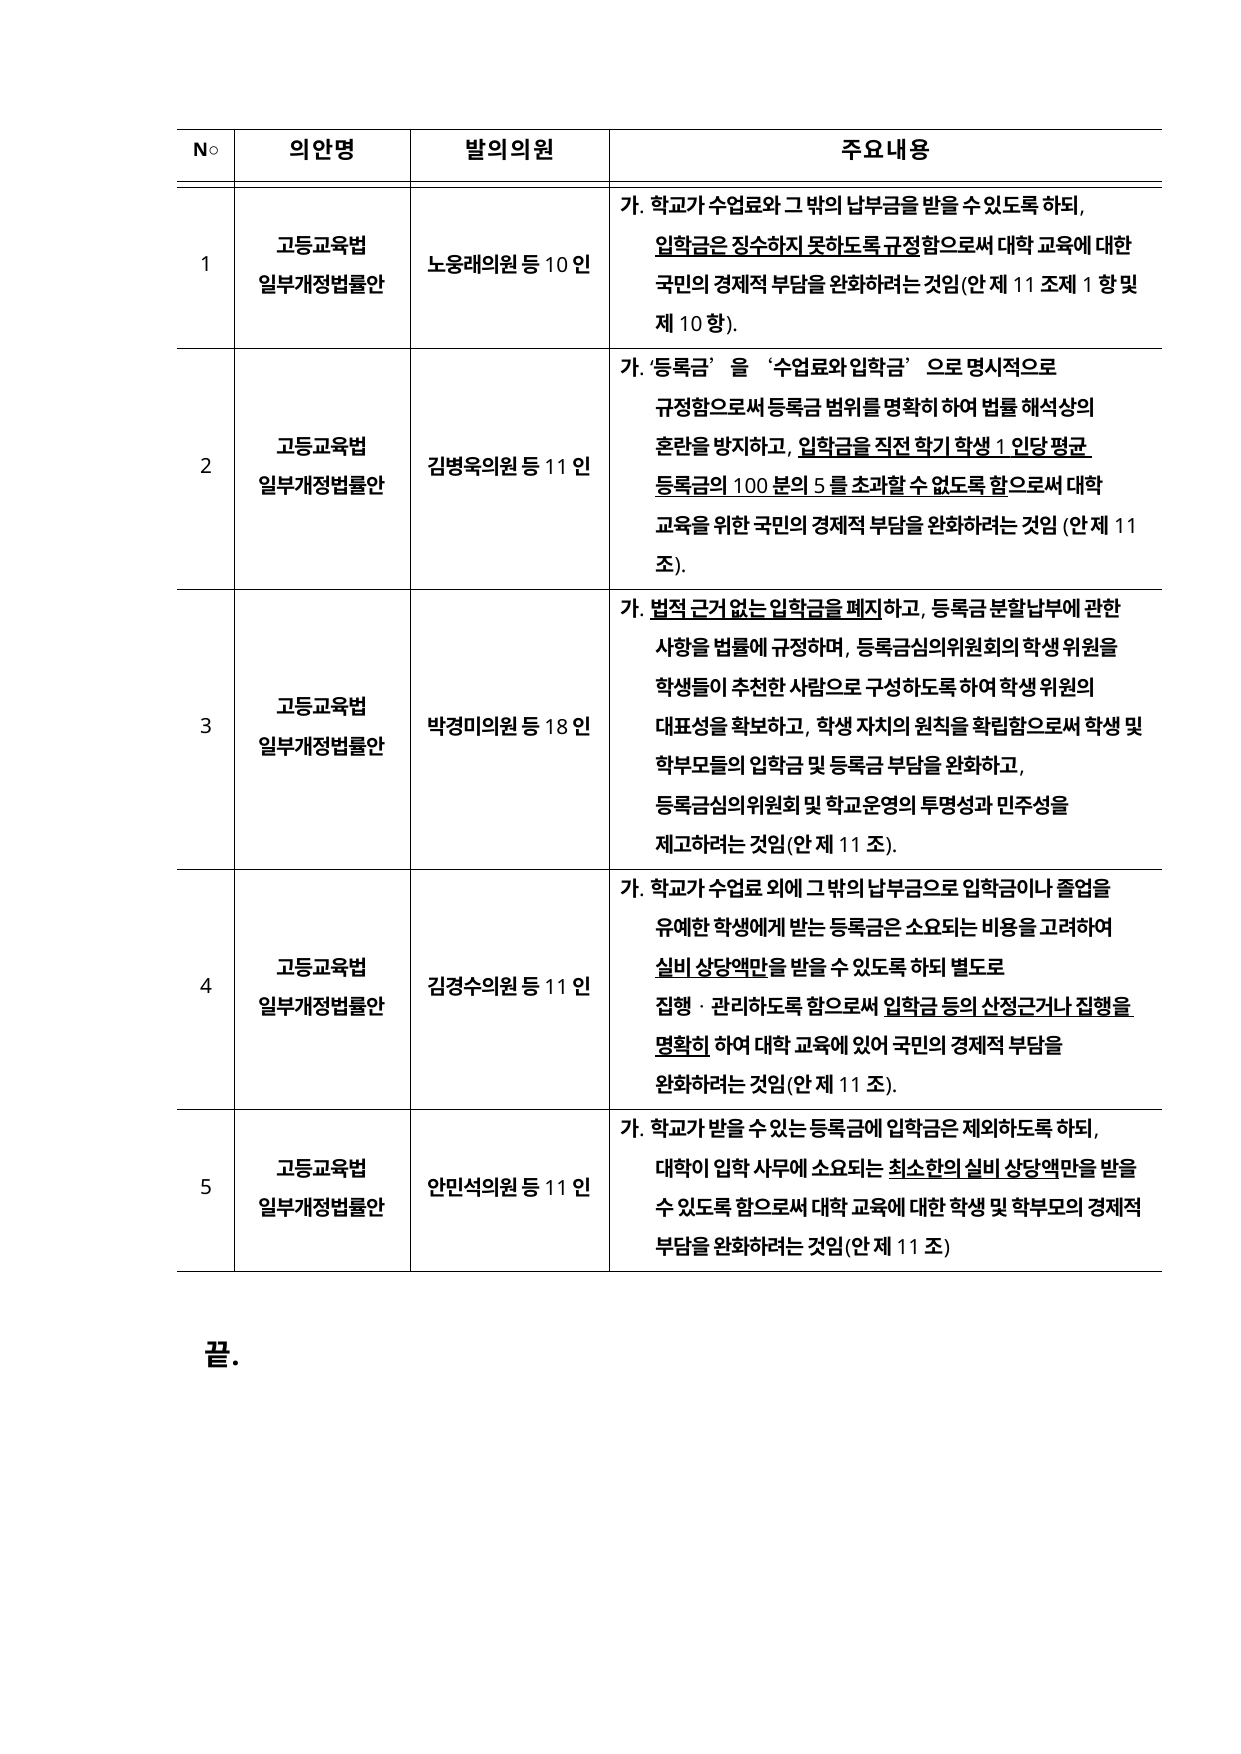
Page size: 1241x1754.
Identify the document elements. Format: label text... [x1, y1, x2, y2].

table_cell 가. 학교가 수업료 외에 그 밖의 납부금으로 입학금이나 졸업을 유예한 학생에게 받는 등록금은 소요되는 비용을 고려하여 실비 상당액만을 받을 수 있도록 하되 별도로 집행ㆍ관리하도록 함으로써 입학금 등의 산정근거나 집행을 명확히 하여 대학 교육에 있어 국민의 경제적 부담을 완화하려는 것임(안 제11조). [610, 870, 1162, 1109]
table_cell 고등교육법 일부개정법률안 [235, 870, 410, 1109]
table_cell 김병욱의원 등 11인 [411, 349, 609, 589]
table_cell [411, 182, 609, 187]
table_cell 박경미의원 등 18인 [411, 590, 609, 868]
table_header 발의의원 [411, 130, 609, 181]
table_cell 3 [177, 590, 234, 868]
table_cell 고등교육법 일부개정법률안 [235, 1110, 410, 1271]
table_cell 1 [177, 188, 234, 348]
table_cell 노웅래의원 등 10인 [411, 188, 609, 348]
table_header N○ [177, 130, 234, 181]
table_cell [610, 182, 1162, 187]
table_header 의안명 [235, 130, 410, 181]
text 끝. [204, 1331, 1063, 1374]
table_cell 고등교육법 일부개정법률안 [235, 590, 410, 868]
table_cell 김경수의원 등 11인 [411, 870, 609, 1109]
table_cell 안민석의원 등 11인 [411, 1110, 609, 1271]
table_cell [235, 182, 410, 187]
table_cell 2 [177, 349, 234, 589]
table_cell 5 [177, 1110, 234, 1271]
table_cell 가. ‘등록금’을 ‘수업료와 입학금’으로 명시적으로 규정함으로써 등록금 범위를 명확히 하여 법률 해석상의 혼란을 방지하고, 입학금을 직전 학기 학생 1인당 평균 등록금의 100분의 5를 초과할 수 없도록 함으로써 대학 교육을 위한 국민의 경제적 부담을 완화하려는 것임 (안 제11조). [610, 349, 1162, 589]
table_cell 고등교육법 일부개정법률안 [235, 188, 410, 348]
table_header 주요내용 [610, 130, 1162, 181]
table_cell 고등교육법 일부개정법률안 [235, 349, 410, 589]
table_cell 가. 학교가 수업료와 그 밖의 납부금을 받을 수 있도록 하되, 입학금은 징수하지 못하도록 규정함으로써 대학 교육에 대한 국민의 경제적 부담을 완화하려는 것임(안 제11조제1항 및 제10항). [610, 188, 1162, 348]
table_cell 가. 학교가 받을 수 있는 등록금에 입학금은 제외하도록 하되, 대학이 입학 사무에 소요되는 최소한의 실비 상당액만을 받을 수 있도록 함으로써 대학 교육에 대한 학생 및 학부모의 경제적 부담을 완화하려는 것임(안 제11조) [610, 1110, 1162, 1271]
table_cell [177, 182, 234, 187]
table_cell 4 [177, 870, 234, 1109]
table_cell 가. 법적 근거 없는 입학금을 폐지하고, 등록금 분할납부에 관한 사항을 법률에 규정하며, 등록금심의위원회의 학생 위원을 학생들이 추천한 사람으로 구성하도록 하여 학생 위원의 대표성을 확보하고, 학생 자치의 원칙을 확립함으로써 학생 및 학부모들의 입학금 및 등록금 부담을 완화하고, 등록금심의위원회 및 학교운영의 투명성과 민주성을 제고하려는 것임(안 제11조). [610, 590, 1162, 868]
